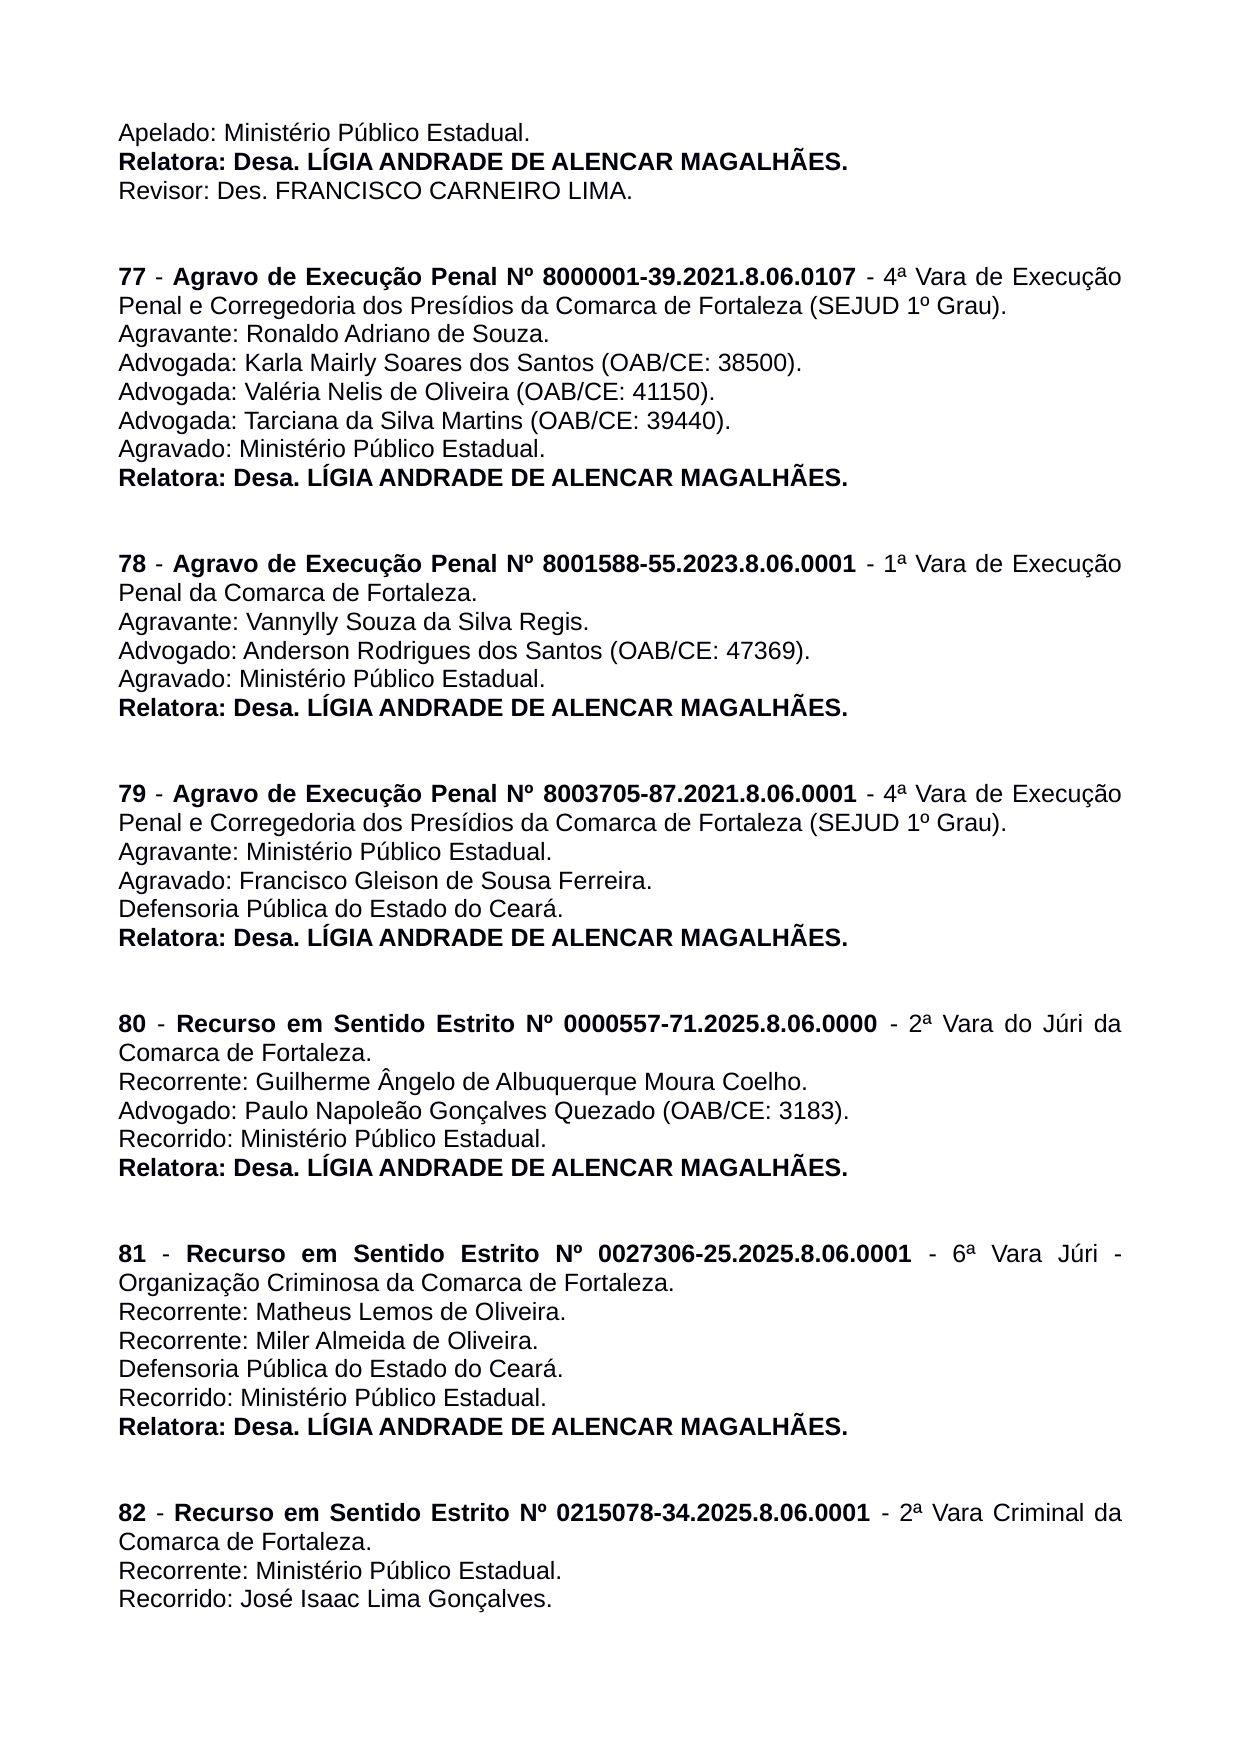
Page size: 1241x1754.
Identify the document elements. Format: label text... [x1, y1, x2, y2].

text Advogada: Karla Mairly Soares dos Santos (OAB/CE: 38500). [118, 348, 1122, 377]
text Advogada: Tarciana da Silva Martins (OAB/CE: 39440). [118, 406, 1122, 434]
text Advogado: Paulo Napoleão Gonçalves Quezado (OAB/CE: 3183). [118, 1096, 1122, 1124]
text 82 - Recurso em Sentido Estrito Nº 0215078-34.2025.8.06.0001 - 2ª Vara Criminal da Comarca de Fortaleza. [118, 1498, 1122, 1556]
text 79 - Agravo de Execução Penal Nº 8003705-87.2021.8.06.0001 - 4ª Vara de Execução Penal e Corregedoria dos Presídios da Comarca de Fortaleza (SEJUD 1º Grau). [118, 779, 1122, 837]
text Recorrente: Matheus Lemos de Oliveira. [118, 1297, 1122, 1326]
text Recorrido: Ministério Público Estadual. [118, 1383, 1122, 1412]
text Relatora: Desa. LÍGIA ANDRADE DE ALENCAR MAGALHÃES. [118, 147, 1122, 176]
text 77 - Agravo de Execução Penal Nº 8000001-39.2021.8.06.0107 - 4ª Vara de Execução Penal e Corregedoria dos Presídios da Comarca de Fortaleza (SEJUD 1º Grau). [118, 262, 1122, 319]
text Revisor: Des. FRANCISCO CARNEIRO LIMA. [118, 176, 1122, 204]
text Recorrido: Ministério Público Estadual. [118, 1124, 1122, 1153]
text Recorrente: Miler Almeida de Oliveira. [118, 1326, 1122, 1354]
text Agravante: Vannylly Souza da Silva Regis. [118, 607, 1122, 636]
text Relatora: Desa. LÍGIA ANDRADE DE ALENCAR MAGALHÃES. [118, 463, 1122, 492]
text Agravado: Ministério Público Estadual. [118, 664, 1122, 693]
text Advogada: Valéria Nelis de Oliveira (OAB/CE: 41150). [118, 377, 1122, 406]
text Relatora: Desa. LÍGIA ANDRADE DE ALENCAR MAGALHÃES. [118, 923, 1122, 952]
text Agravado: Francisco Gleison de Sousa Ferreira. [118, 866, 1122, 894]
text Recorrente: Ministério Público Estadual. [118, 1556, 1122, 1584]
text Relatora: Desa. LÍGIA ANDRADE DE ALENCAR MAGALHÃES. [118, 693, 1122, 722]
text Agravado: Ministério Público Estadual. [118, 434, 1122, 463]
text Relatora: Desa. LÍGIA ANDRADE DE ALENCAR MAGALHÃES. [118, 1153, 1122, 1182]
text Apelado: Ministério Público Estadual. [118, 118, 1122, 147]
text Recorrente: Guilherme Ângelo de Albuquerque Moura Coelho. [118, 1067, 1122, 1096]
text Defensoria Pública do Estado do Ceará. [118, 1354, 1122, 1383]
text 78 - Agravo de Execução Penal Nº 8001588-55.2023.8.06.0001 - 1ª Vara de Execução Penal da Comarca de Fortaleza. [118, 549, 1122, 607]
text Advogado: Anderson Rodrigues dos Santos (OAB/CE: 47369). [118, 636, 1122, 664]
text 81 - Recurso em Sentido Estrito Nº 0027306-25.2025.8.06.0001 - 6ª Vara Júri - Organização Criminosa da Comarca de Fortaleza. [118, 1239, 1122, 1297]
text Recorrido: José Isaac Lima Gonçalves. [118, 1584, 1122, 1613]
text Relatora: Desa. LÍGIA ANDRADE DE ALENCAR MAGALHÃES. [118, 1412, 1122, 1441]
text Defensoria Pública do Estado do Ceará. [118, 894, 1122, 923]
text 80 - Recurso em Sentido Estrito Nº 0000557-71.2025.8.06.0000 - 2ª Vara do Júri da Comarca de Fortaleza. [118, 1009, 1122, 1067]
text Agravante: Ronaldo Adriano de Souza. [118, 319, 1122, 348]
text Agravante: Ministério Público Estadual. [118, 837, 1122, 866]
